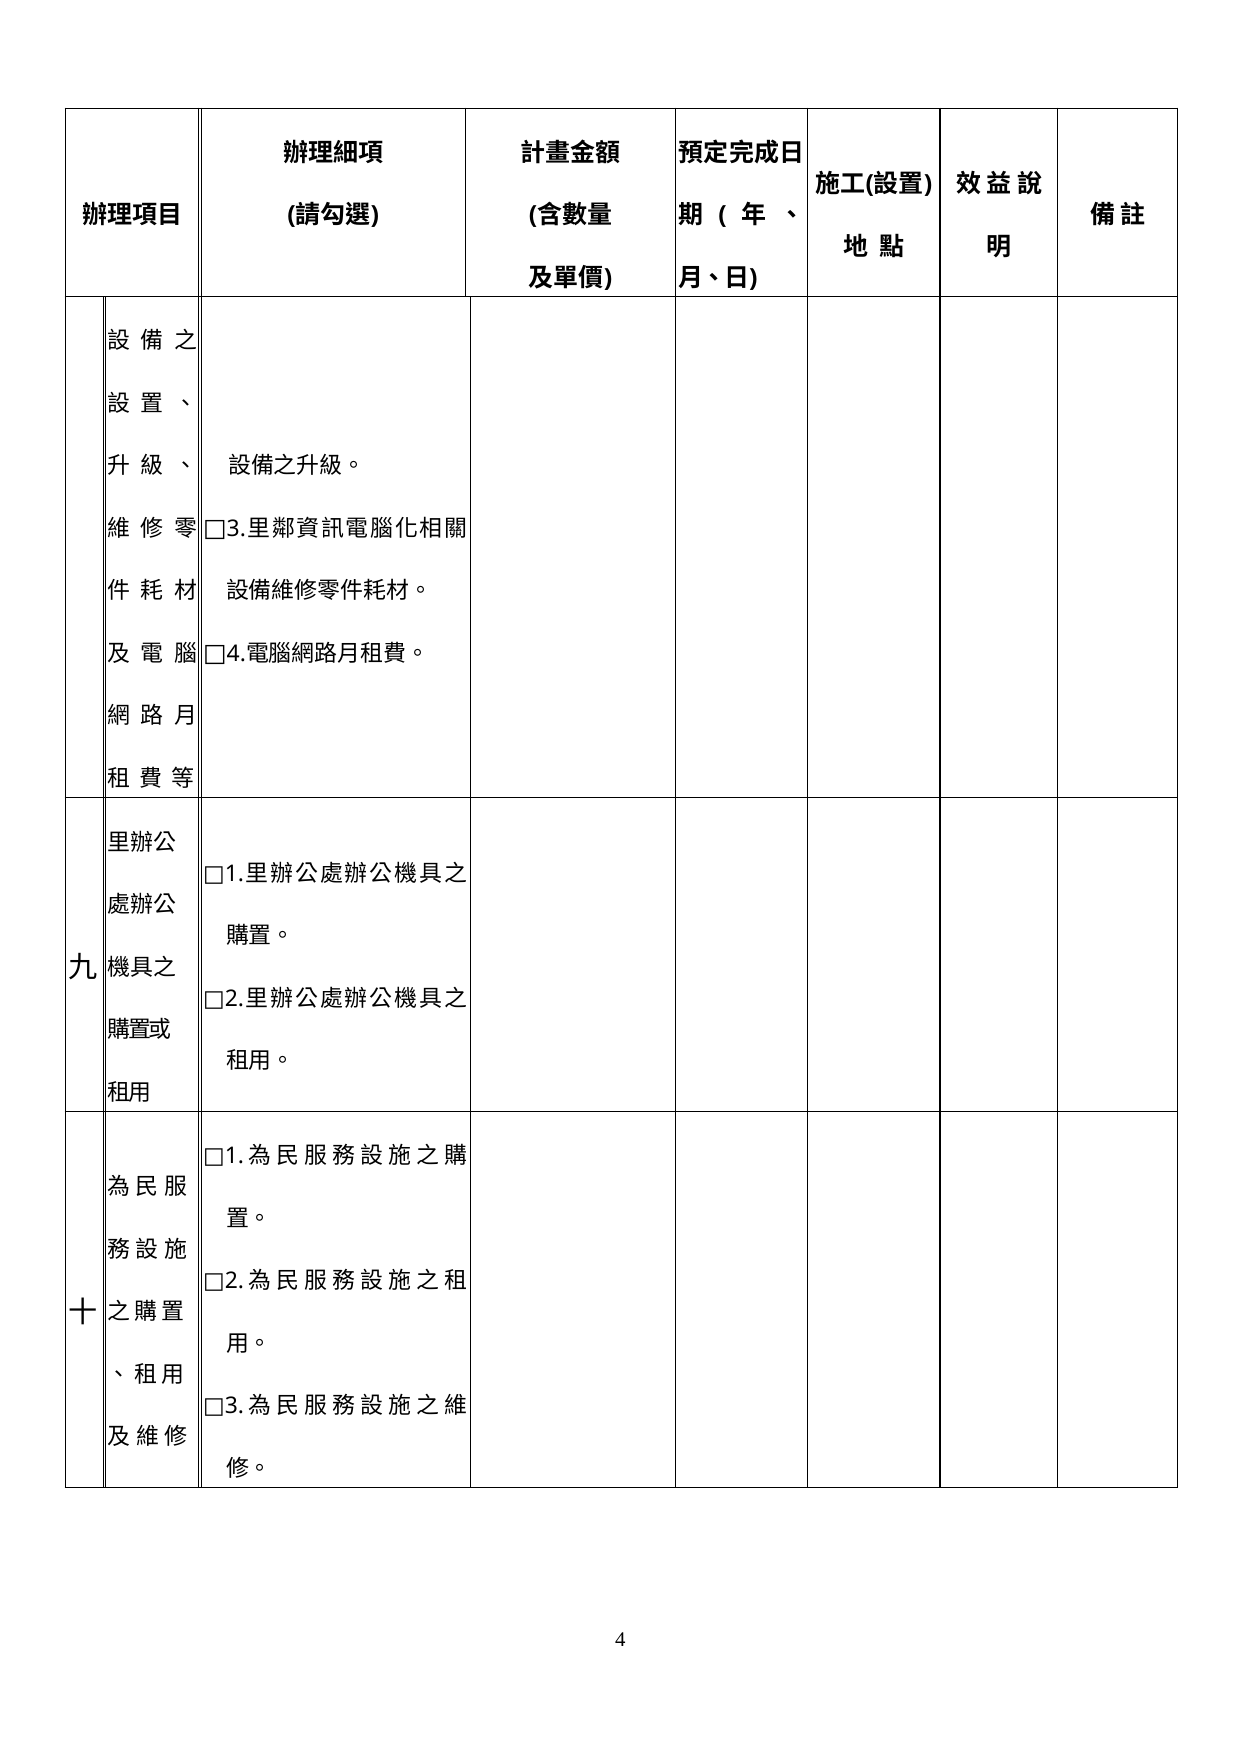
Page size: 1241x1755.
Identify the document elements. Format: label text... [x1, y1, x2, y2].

table_cell [808, 1112, 939, 1487]
table_cell [941, 798, 1057, 1111]
table_cell [66, 297, 103, 797]
table_header 預定完成日期(年、月、日) [676, 109, 807, 296]
table_cell [1058, 1112, 1177, 1487]
table_cell [676, 798, 807, 1111]
table_cell [1058, 297, 1177, 797]
table_cell [941, 1112, 1057, 1487]
table_header 備 註 [1058, 109, 1177, 296]
table_cell □1.里辦公處辦公機具之 購置。 □2.里辦公處辦公機具之租用。 [202, 798, 470, 1111]
table_header 效 益 說 明 [941, 109, 1057, 296]
table_cell 九 [66, 798, 103, 1111]
table_cell 十 [66, 1112, 103, 1487]
table_cell [471, 1112, 675, 1487]
table_cell [471, 297, 675, 797]
table_header 計畫金額 (含數量 及單價) [466, 109, 675, 296]
table_header 辦理細項 (請勾選) [202, 109, 465, 296]
table_cell [471, 798, 675, 1111]
table_header 辦理項目 [66, 109, 198, 296]
table_cell □1.為民服務設施之購置。 □2.為民服務設施之租用。 □3.為民服務設施之維修。 [202, 1112, 470, 1487]
table_cell [676, 297, 807, 797]
table_cell [941, 297, 1057, 797]
table_cell 里辦公處辦公機具之 購置或 租用 [106, 798, 198, 1111]
table_cell 設備之升級。 □3.里鄰資訊電腦化相關設備維修零件耗材。 □4.電腦網路月租費。 [202, 297, 470, 797]
table_header 施工(設置) 地 點 [808, 109, 939, 296]
table_cell [1058, 798, 1177, 1111]
table_cell 為民服務設施 之 購 置 、 租 用 及 維 修 [106, 1112, 198, 1487]
table_cell 設備之設置、升級、維修零件耗材及電腦網路月租費等 [106, 297, 198, 797]
table_cell [808, 297, 939, 797]
table_cell [808, 798, 939, 1111]
table_cell [676, 1112, 807, 1487]
